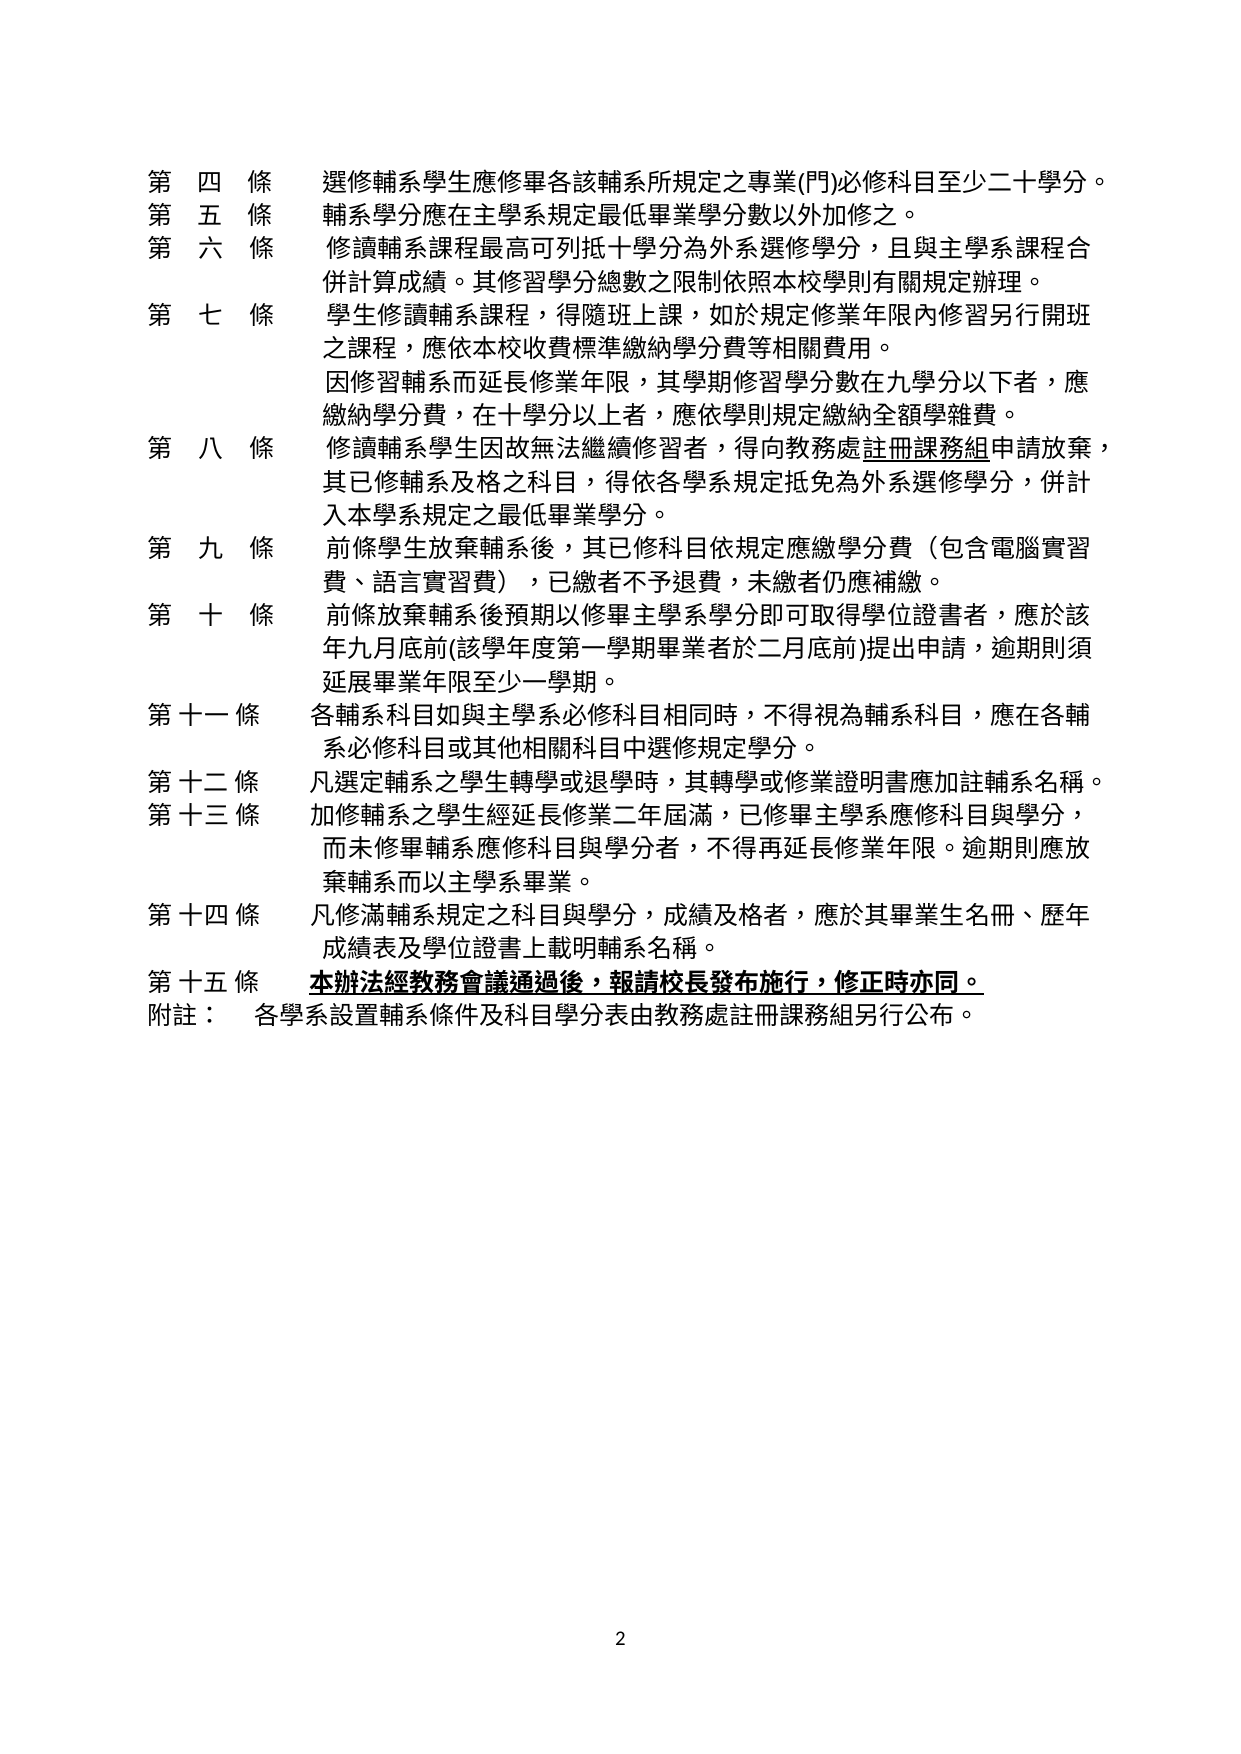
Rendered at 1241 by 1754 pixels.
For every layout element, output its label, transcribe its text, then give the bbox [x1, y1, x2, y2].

text 第 十二 條 凡選定輔系之學生轉學或退學時，其轉學或修業證明書應加註輔系名稱。 [148, 764, 1092, 798]
text 因修習輔系而延長修業年限，其學期修習學分數在九學分以下者，應繳納學分費，在十學分以上者，應依學則規定繳納全額學雜費。 [323, 364, 1092, 431]
text 第 十五 條 本辦法經教務會議通過後，報請校長發布施行，修正時亦同。 [148, 964, 1092, 998]
text 第 六 條 修讀輔系課程最高可列抵十學分為外系選修學分，且與主學系課程合併計算成績。其修習學分總數之限制依照本校學則有關規定辦理。 [148, 231, 1092, 298]
text 第 九 條 前條學生放棄輔系後，其已修科目依規定應繳學分費（包含電腦實習費、語言實習費），已繳者不予退費，未繳者仍應補繳。 [148, 531, 1092, 598]
text 第 八 條 修讀輔系學生因故無法繼續修習者，得向教務處註冊課務組申請放棄，其已修輔系及格之科目，得依各學系規定抵免為外系選修學分，併計入本學系規定之最低畢業學分。 [148, 431, 1092, 531]
text 第 四 條 選修輔系學生應修畢各該輔系所規定之專業(門)必修科目至少二十學分。 [148, 164, 1092, 198]
text 第 十 條 前條放棄輔系後預期以修畢主學系學分即可取得學位證書者，應於該年九月底前(該學年度第一學期畢業者於二月底前)提出申請，逾期則須延展畢業年限至少一學期。 [148, 598, 1092, 698]
text 第 五 條 輔系學分應在主學系規定最低畢業學分數以外加修之。 [148, 198, 1092, 231]
text 第 十四 條 凡修滿輔系規定之科目與學分，成績及格者，應於其畢業生名冊、歷年成績表及學位證書上載明輔系名稱。 [148, 898, 1092, 964]
text 第 十三 條 加修輔系之學生經延長修業二年屆滿，已修畢主學系應修科目與學分，而未修畢輔系應修科目與學分者，不得再延長修業年限。逾期則應放棄輔系而以主學系畢業。 [148, 798, 1092, 898]
text 第 七 條 學生修讀輔系課程，得隨班上課，如於規定修業年限內修習另行開班之課程，應依本校收費標準繳納學分費等相關費用。 [148, 298, 1092, 364]
text 第 十一 條 各輔系科目如與主學系必修科目相同時，不得視為輔系科目，應在各輔系必修科目或其他相關科目中選修規定學分。 [148, 698, 1092, 764]
text 附註： 各學系設置輔系條件及科目學分表由教務處註冊課務組另行公布。 [148, 998, 1092, 1031]
